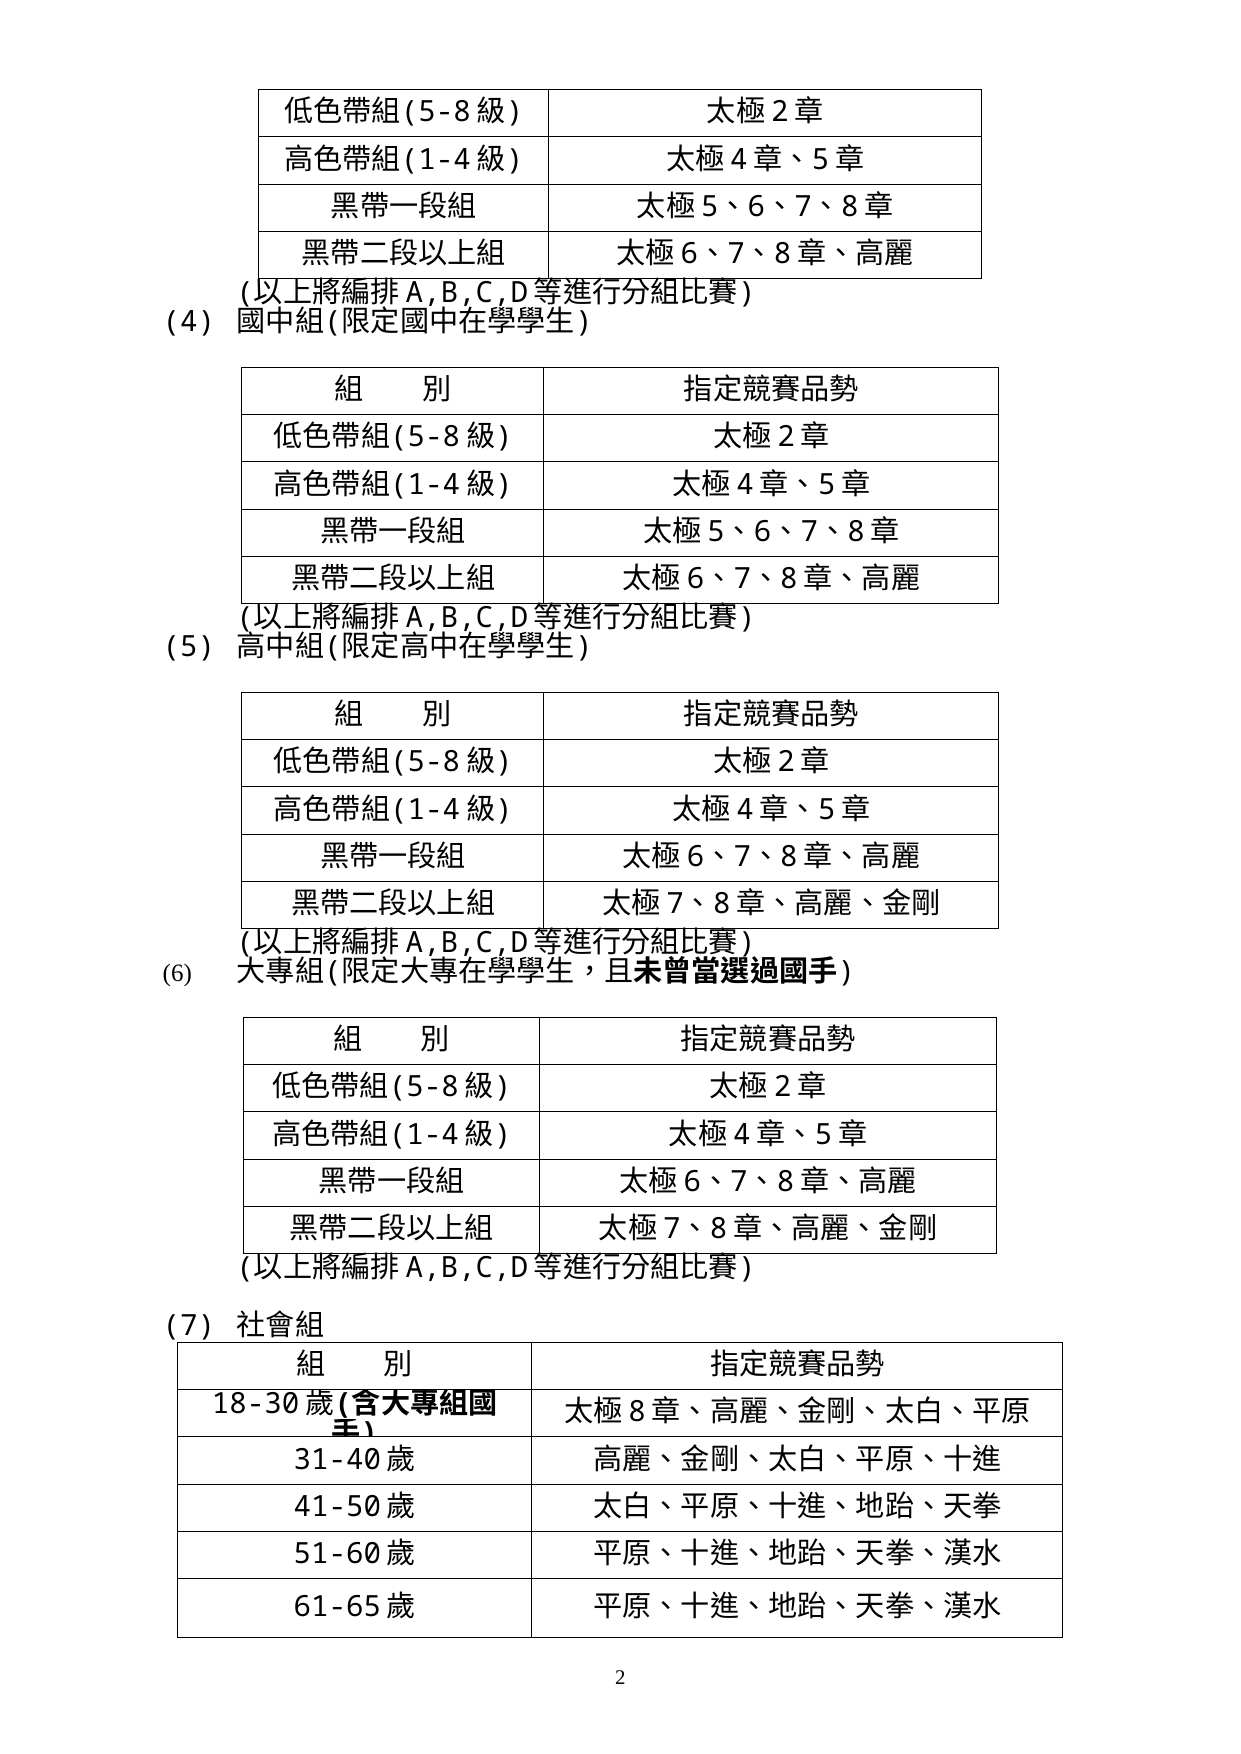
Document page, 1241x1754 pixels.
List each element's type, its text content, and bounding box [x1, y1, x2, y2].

table_cell 太極5、6、7、8章 [544, 510, 998, 556]
table_cell 太白、平原、十進、地跆、天拳 [532, 1485, 1062, 1531]
table_cell 黑帶二段以上組 [244, 1207, 539, 1253]
table_cell 51-60歲 [178, 1532, 531, 1578]
table_cell 高色帶組(1-4級) [259, 137, 548, 183]
table_cell 平原、十進、地跆、天拳、漢水 [532, 1579, 1062, 1637]
table_cell 高色帶組(1-4級) [244, 1112, 539, 1158]
table_cell 太極6、7、8章、高麗 [540, 1160, 996, 1206]
table_cell 太極4章、5章 [549, 137, 981, 183]
table_cell 18-30歲(含大專組國手) [178, 1390, 531, 1436]
table_header 組 別 [242, 368, 543, 414]
table_cell 高色帶組(1-4級) [242, 787, 543, 833]
table_header 組 別 [178, 1343, 531, 1389]
list 大專組(限定大專在學學生，且未曾當選過國手) [162, 958, 1152, 987]
table_cell 低色帶組(5-8級) [259, 90, 548, 136]
table_cell 黑帶二段以上組 [242, 882, 543, 928]
table_cell 太極4章、5章 [544, 787, 998, 833]
table_cell 黑帶二段以上組 [259, 232, 548, 278]
table_cell 太極7、8章、高麗、金剛 [540, 1207, 996, 1253]
table_cell 黑帶一段組 [244, 1160, 539, 1206]
list 高中組(限定高中在學學生) [162, 633, 1152, 662]
table_cell 高色帶組(1-4級) [242, 462, 543, 508]
table_cell 太極6、7、8章、高麗 [544, 557, 998, 603]
table_header 指定競賽品勢 [544, 693, 998, 739]
table_cell 黑帶一段組 [242, 835, 543, 881]
table_cell 61-65歲 [178, 1579, 531, 1637]
table_header 組 別 [244, 1018, 539, 1064]
text (以上將編排A,B,C,D等進行分組比賽) [89, 279, 1152, 308]
table_header 指定競賽品勢 [544, 368, 998, 414]
table_cell 低色帶組(5-8級) [242, 740, 543, 786]
table_header 組 別 [242, 693, 543, 739]
list 國中組(限定國中在學學生) [162, 308, 1152, 337]
table_cell 太極2章 [549, 90, 981, 136]
table_cell 低色帶組(5-8級) [242, 415, 543, 461]
table_cell 太極4章、5章 [540, 1112, 996, 1158]
table_cell 太極6、7、8章、高麗 [544, 835, 998, 881]
table_header 指定競賽品勢 [532, 1343, 1062, 1389]
table_cell 太極5、6、7、8章 [549, 185, 981, 231]
table_cell 太極6、7、8章、高麗 [549, 232, 981, 278]
table_cell 黑帶一段組 [259, 185, 548, 231]
table_cell 高麗、金剛、太白、平原、十進 [532, 1437, 1062, 1483]
table_cell 黑帶二段以上組 [242, 557, 543, 603]
table_cell 31-40歲 [178, 1437, 531, 1483]
text (以上將編排A,B,C,D等進行分組比賽) [89, 1254, 1152, 1283]
table_cell 太極7、8章、高麗、金剛 [544, 882, 998, 928]
list 社會組 [162, 1312, 1152, 1342]
table_cell 41-50歲 [178, 1485, 531, 1531]
table_cell 太極2章 [544, 415, 998, 461]
table_cell 平原、十進、地跆、天拳、漢水 [532, 1532, 1062, 1578]
table_cell 太極2章 [540, 1065, 996, 1111]
table_cell 太極4章、5章 [544, 462, 998, 508]
table_cell 低色帶組(5-8級) [244, 1065, 539, 1111]
text (以上將編排A,B,C,D等進行分組比賽) [89, 604, 1152, 633]
table_header 指定競賽品勢 [540, 1018, 996, 1064]
table_cell 黑帶一段組 [242, 510, 543, 556]
text (以上將編排A,B,C,D等進行分組比賽) [89, 929, 1152, 958]
table_cell 太極2章 [544, 740, 998, 786]
table_cell 太極8章、高麗、金剛、太白、平原 [532, 1390, 1062, 1436]
